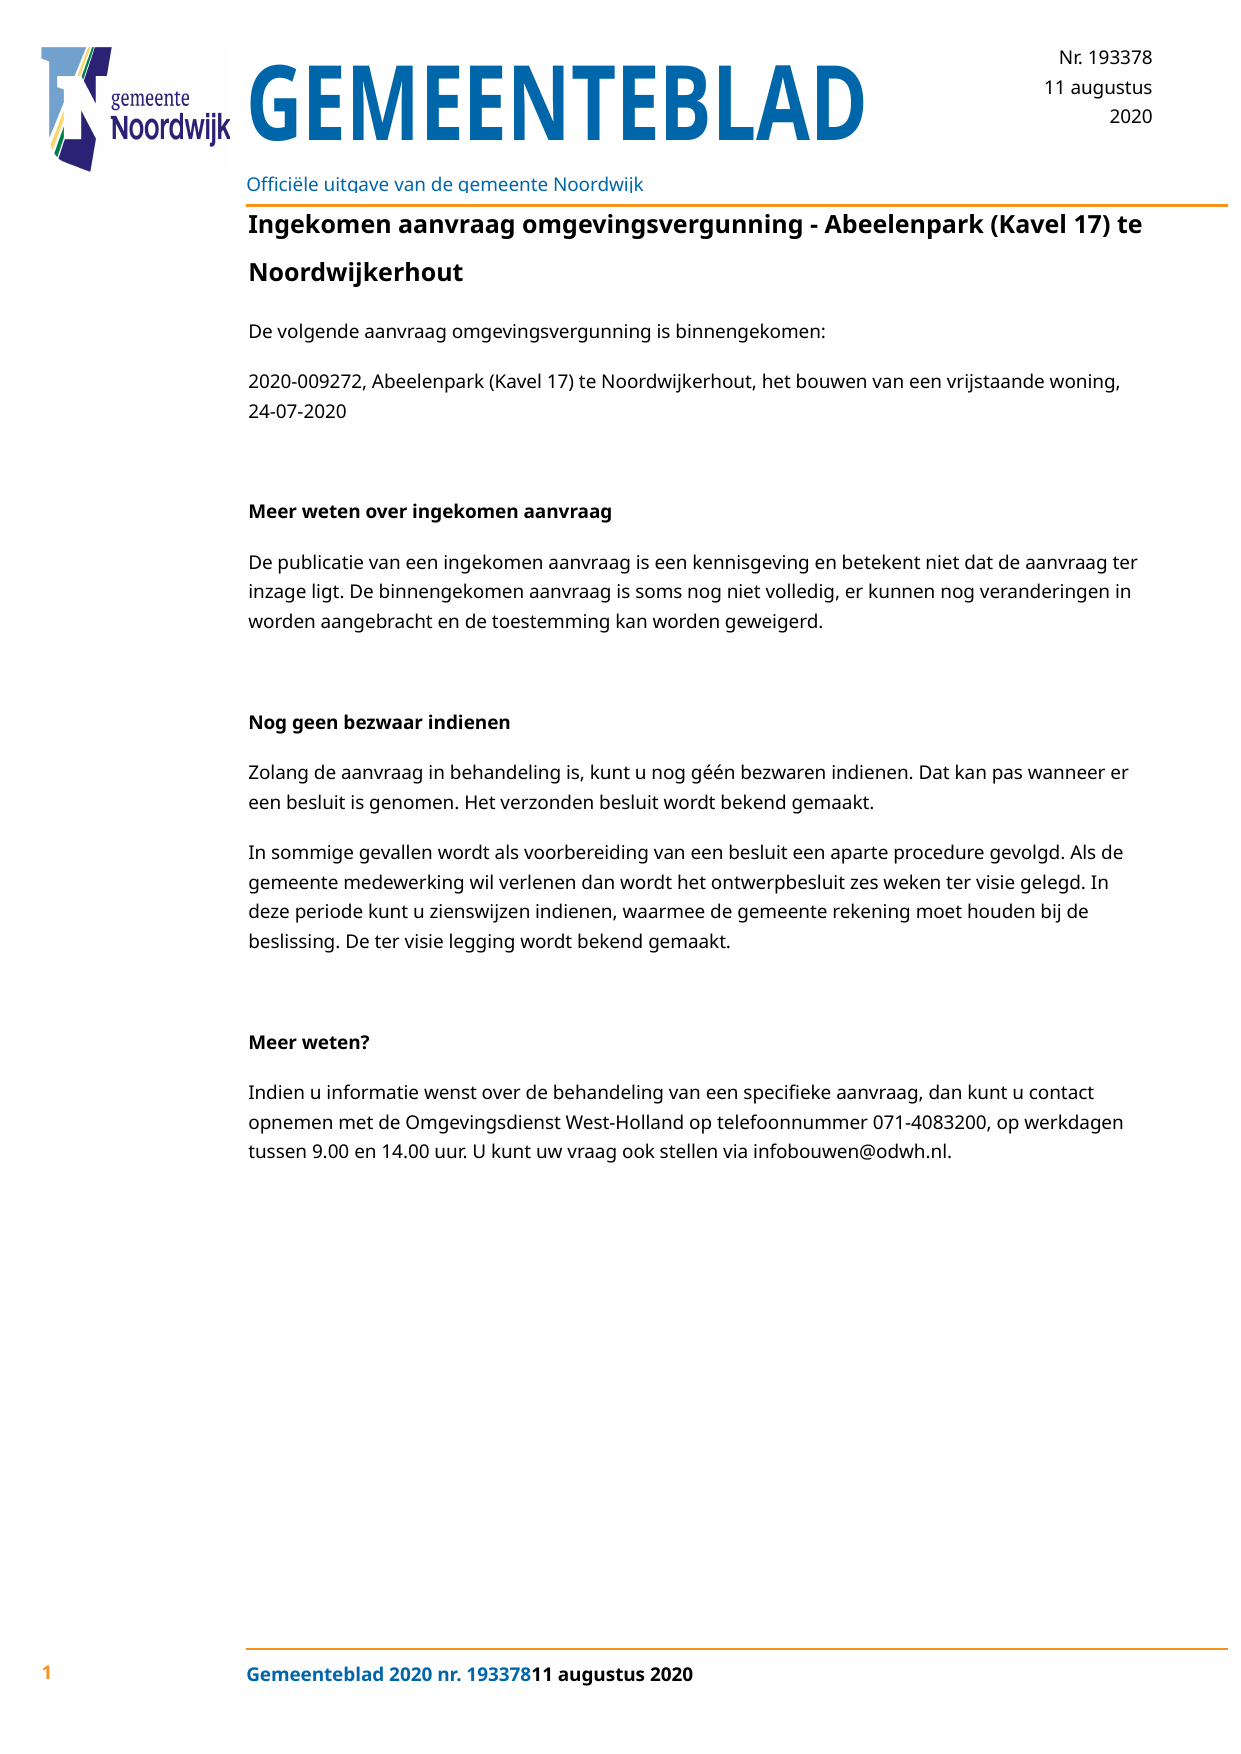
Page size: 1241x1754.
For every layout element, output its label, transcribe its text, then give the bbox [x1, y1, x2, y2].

text Indien u informatie wenst over de behandeling van een specifieke aanvraag, dan kunt u contact opnemen met de Omgevingsdienst West-Holland op telefoonnummer 071-4083200, op werkdagen tussen 9.00 en 14.00 uur. U kunt uw vraag ook stellen via infobouwen@odwh.nl. [248, 1079, 1152, 1164]
text Meer weten? [248, 1029, 1152, 1055]
text De volgende aanvraag omgevingsvergunning is binnengekomen: [248, 318, 1152, 344]
picture [41, 47, 231, 172]
text De publicatie van een ingekomen aanvraag is een kennisgeving en betekent niet dat de aanvraag ter inzage ligt. De binnengekomen aanvraag is soms nog niet volledig, er kunnen nog veranderingen in worden aangebracht en de toestemming kan worden geweigerd. [248, 549, 1152, 634]
text In sommige gevallen wordt als voorbereiding van een besluit een aparte procedure gevolgd. Als de gemeente medewerking wil verlenen dan wordt het ontwerpbesluit zes weken ter visie gelegd. In deze periode kunt u zienswijzen indienen, waarmee de gemeente rekening moet houden bij de beslissing. De ter visie legging wordt bekend gemaakt. [248, 839, 1152, 954]
text 2020-009272, Abeelenpark (Kavel 17) te Noordwijkerhout, het bouwen van een vrijstaande woning, 24-07-2020 [248, 368, 1152, 424]
text Meer weten over ingekomen aanvraag [248, 499, 1152, 524]
text Nog geen bezwaar indienen [248, 709, 1152, 735]
text Zolang de aanvraag in behandeling is, kunt u nog géén bezwaren indienen. Dat kan pas wanneer er een besluit is genomen. Het verzonden besluit wordt bekend gemaakt. [248, 759, 1152, 815]
text Ingekomen aanvraag omgevingsvergunning - Abeelenpark (Kavel 17) te Noordwijkerhout [248, 207, 1152, 288]
